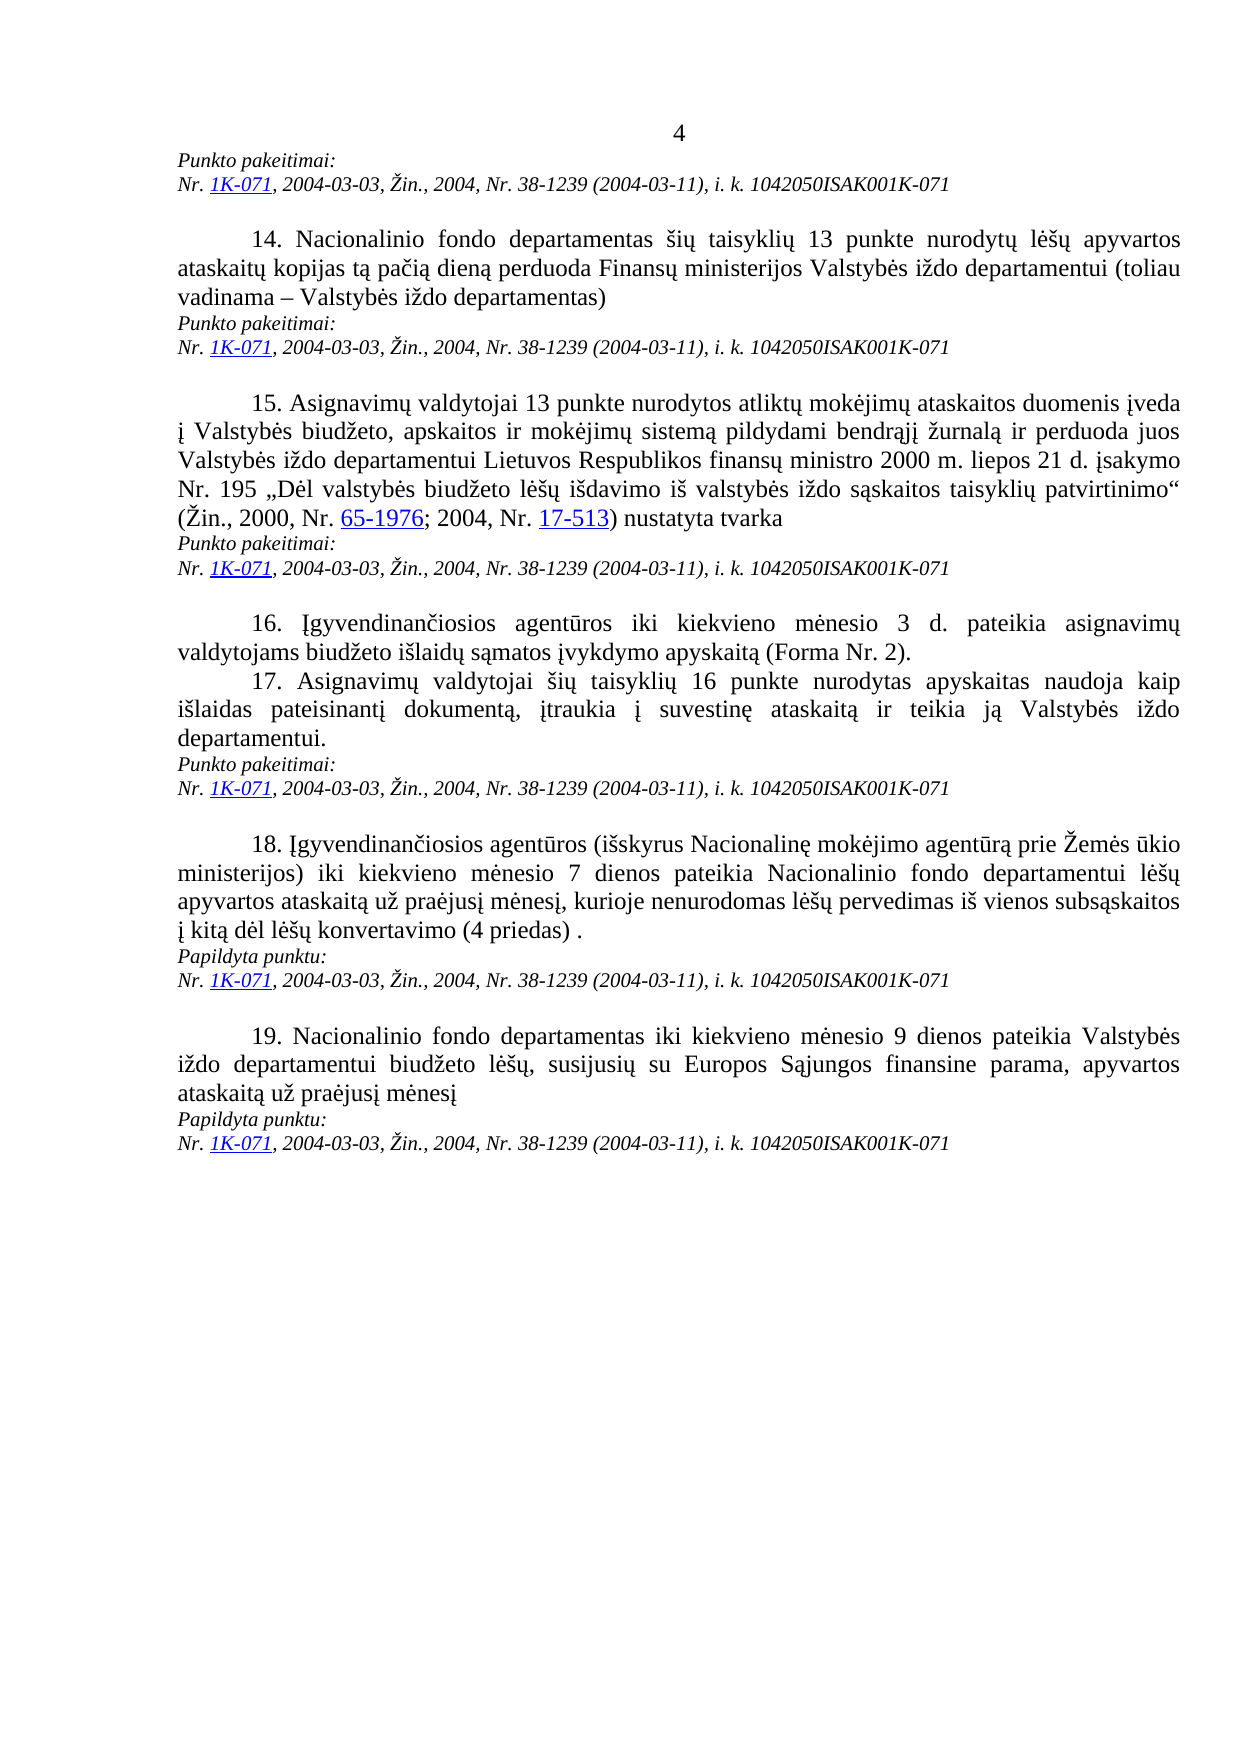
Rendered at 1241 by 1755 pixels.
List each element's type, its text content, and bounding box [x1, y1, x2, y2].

text Papildyta punktu: [177, 1107, 1181, 1131]
text Punkto pakeitimai: [177, 531, 1181, 555]
text 15. Asignavimų valdytojai 13 punkte nurodytos atliktų mokėjimų ataskaitos duomenis įveda į Valstybės biudžeto, apskaitos ir mokėjimų sistemą pildydami bendrąjį žurnalą ir perduoda juos Valstybės iždo departamentui Lietuvos Respublikos finansų ministro 2000 m. liepos 21 d. įsakymo Nr. 195 „Dėl valstybės biudžeto lėšų išdavimo iš valstybės iždo sąskaitos taisyklių patvirtinimo“ (Žin., 2000, Nr. 65-1976; 2004, Nr. 17-513) nustatyta tvarka [177, 388, 1181, 531]
text Papildyta punktu: [177, 944, 1181, 968]
text 18. Įgyvendinančiosios agentūros (išskyrus Nacionalinę mokėjimo agentūrą prie Žemės ūkio ministerijos) iki kiekvieno mėnesio 7 dienos pateikia Nacionalinio fondo departamentui lėšų apyvartos ataskaitą už praėjusį mėnesį, kurioje nenurodomas lėšų pervedimas iš vienos subsąskaitos į kitą dėl lėšų konvertavimo (4 priedas) . [177, 829, 1181, 944]
text Nr. 1K-071, 2004-03-03, Žin., 2004, Nr. 38-1239 (2004-03-11), i. k. 1042050ISAK001K-071 [177, 555, 1181, 579]
text Punkto pakeitimai: [177, 752, 1181, 776]
text 14. Nacionalinio fondo departamentas šių taisyklių 13 punkte nurodytų lėšų apyvartos ataskaitų kopijas tą pačią dieną perduoda Finansų ministerijos Valstybės iždo departamentui (toliau vadinama – Valstybės iždo departamentas) [177, 224, 1181, 311]
text Nr. 1K-071, 2004-03-03, Žin., 2004, Nr. 38-1239 (2004-03-11), i. k. 1042050ISAK001K-071 [177, 776, 1181, 800]
text Nr. 1K-071, 2004-03-03, Žin., 2004, Nr. 38-1239 (2004-03-11), i. k. 1042050ISAK001K-071 [177, 968, 1181, 992]
text 16. Įgyvendinančiosios agentūros iki kiekvieno mėnesio 3 d. pateikia asignavimų valdytojams biudžeto išlaidų sąmatos įvykdymo apyskaitą (Forma Nr. 2). [177, 608, 1181, 666]
text Nr. 1K-071, 2004-03-03, Žin., 2004, Nr. 38-1239 (2004-03-11), i. k. 1042050ISAK001K-071 [177, 1131, 1181, 1155]
text 17. Asignavimų valdytojai šių taisyklių 16 punkte nurodytas apyskaitas naudoja kaip išlaidas pateisinantį dokumentą, įtraukia į suvestinę ataskaitą ir teikia ją Valstybės iždo departamentui. [177, 666, 1181, 752]
text Punkto pakeitimai: [177, 148, 1181, 172]
text Nr. 1K-071, 2004-03-03, Žin., 2004, Nr. 38-1239 (2004-03-11), i. k. 1042050ISAK001K-071 [177, 335, 1181, 359]
text Nr. 1K-071, 2004-03-03, Žin., 2004, Nr. 38-1239 (2004-03-11), i. k. 1042050ISAK001K-071 [177, 172, 1181, 196]
text 19. Nacionalinio fondo departamentas iki kiekvieno mėnesio 9 dienos pateikia Valstybės iždo departamentui biudžeto lėšų, susijusių su Europos Sąjungos finansine parama, apyvartos ataskaitą už praėjusį mėnesį [177, 1021, 1181, 1107]
text Punkto pakeitimai: [177, 311, 1181, 335]
